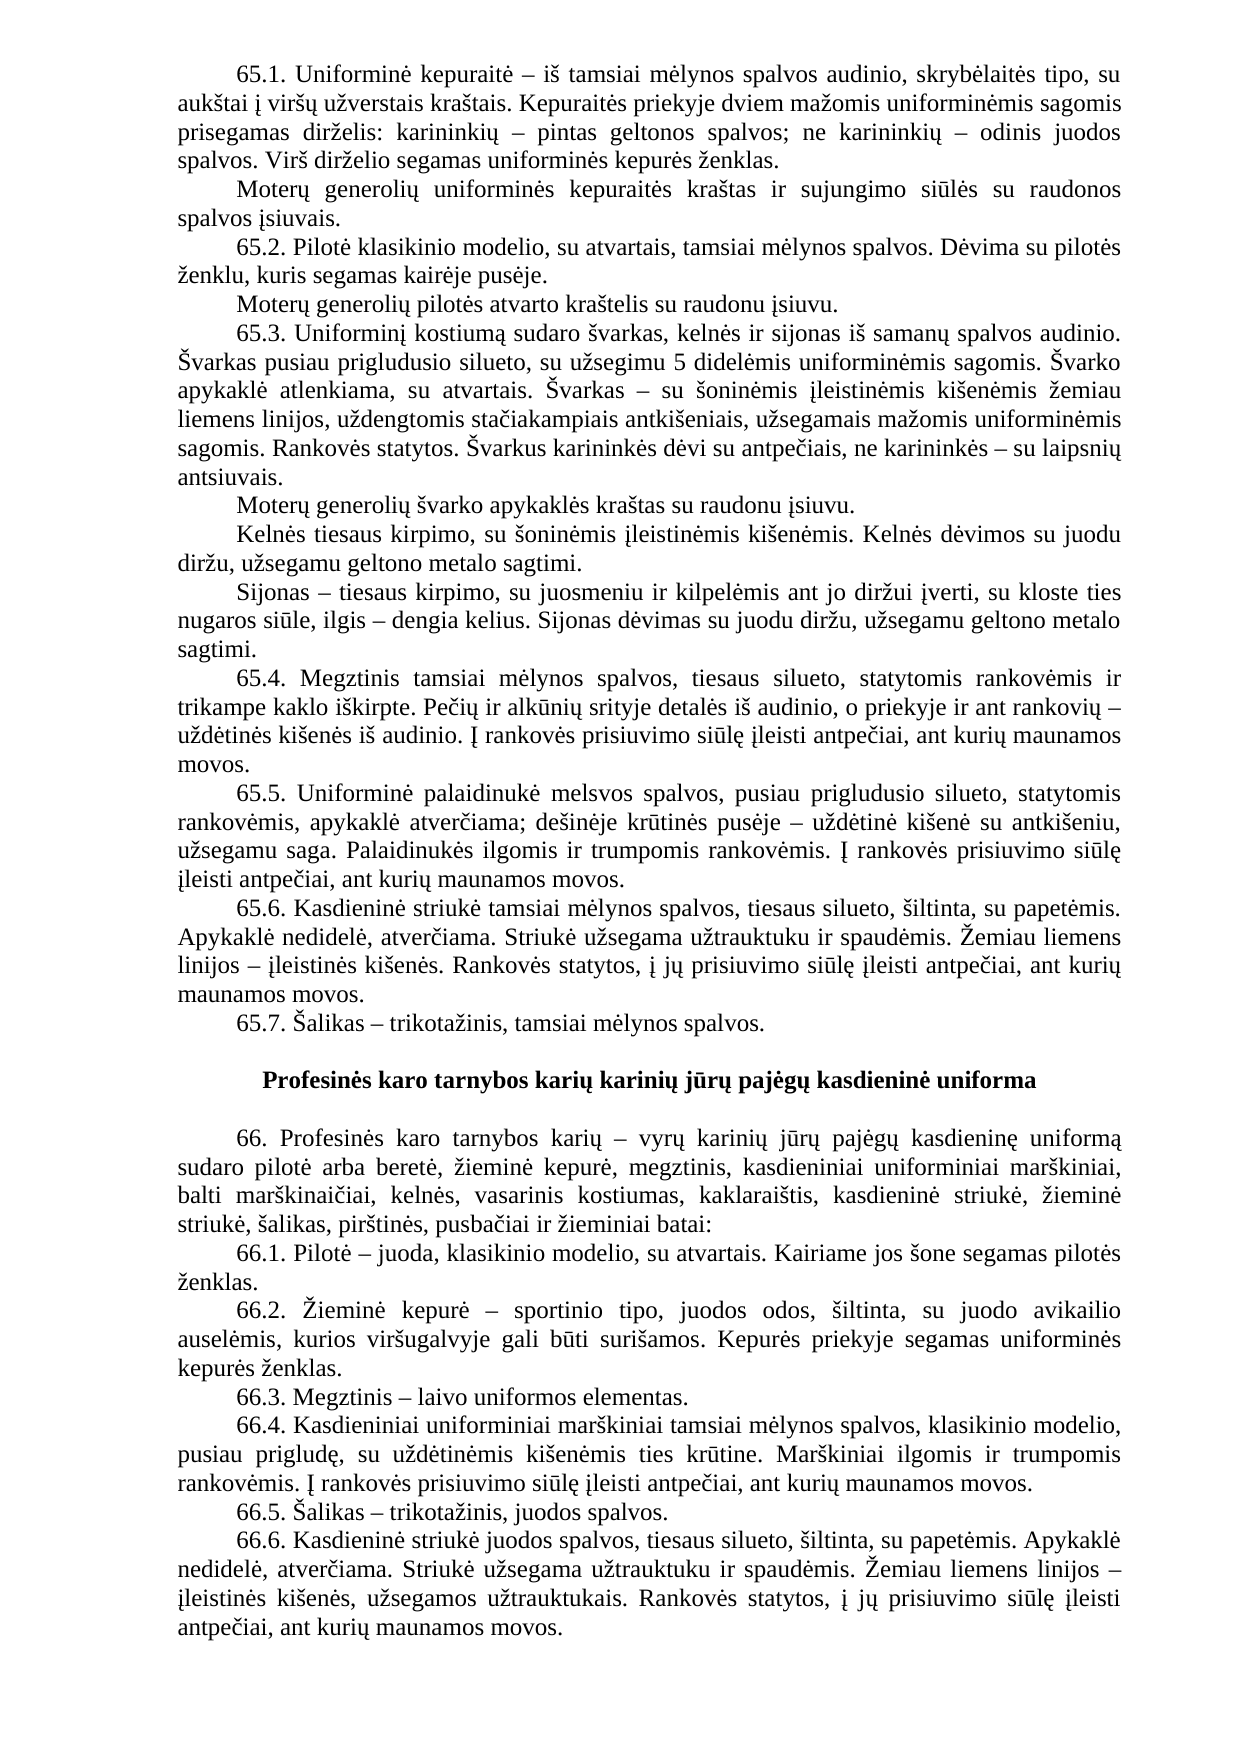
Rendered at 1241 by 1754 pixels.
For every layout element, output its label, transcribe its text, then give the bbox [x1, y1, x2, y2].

text Moterų generolių uniforminės kepuraitės kraštas ir sujungimo siūlės su raudonos spalvos įsiuvais. [177, 174, 1122, 232]
text 65.5. Uniforminė palaidinukė melsvos spalvos, pusiau prigludusio silueto, statytomis rankovėmis, apykaklė atverčiama; dešinėje krūtinės pusėje – uždėtinė kišenė su antkišeniu, užsegamu saga. Palaidinukės ilgomis ir trumpomis rankovėmis. Į rankovės prisiuvimo siūlę įleisti antpečiai, ant kurių maunamos movos. [177, 778, 1122, 893]
text Sijonas – tiesaus kirpimo, su juosmeniu ir kilpelėmis ant jo diržui įverti, su kloste ties nugaros siūle, ilgis – dengia kelius. Sijonas dėvimas su juodu diržu, užsegamu geltono metalo sagtimi. [177, 577, 1122, 663]
text 66.3. Megztinis – laivo uniformos elementas. [177, 1382, 1122, 1410]
text 65.2. Pilotė klasikinio modelio, su atvartais, tamsiai mėlynos spalvos. Dėvima su pilotės ženklu, kuris segamas kairėje pusėje. [177, 232, 1122, 289]
text Profesinės karo tarnybos karių karinių jūrų pajėgų kasdieninė uniforma [177, 1065, 1122, 1094]
text Kelnės tiesaus kirpimo, su šoninėmis įleistinėmis kišenėmis. Kelnės dėvimos su juodu diržu, užsegamu geltono metalo sagtimi. [177, 519, 1122, 577]
text 65.1. Uniforminė kepuraitė – iš tamsiai mėlynos spalvos audinio, skrybėlaitės tipo, su aukštai į viršų užverstais kraštais. Kepuraitės priekyje dviem mažomis uniforminėmis sagomis prisegamas dirželis: karininkių – pintas geltonos spalvos; ne karininkių – odinis juodos spalvos. Virš dirželio segamas uniforminės kepurės ženklas. [177, 59, 1122, 174]
text 66. Profesinės karo tarnybos karių – vyrų karinių jūrų pajėgų kasdieninę uniformą sudaro pilotė arba beretė, žieminė kepurė, megztinis, kasdieniniai uniforminiai marškiniai, balti marškinaičiai, kelnės, vasarinis kostiumas, kaklaraištis, kasdieninė striukė, žieminė striukė, šalikas, pirštinės, pusbačiai ir žieminiai batai: [177, 1123, 1122, 1238]
text 65.6. Kasdieninė striukė tamsiai mėlynos spalvos, tiesaus silueto, šiltinta, su papetėmis. Apykaklė nedidelė, atverčiama. Striukė užsegama užtrauktuku ir spaudėmis. Žemiau liemens linijos – įleistinės kišenės. Rankovės statytos, į jų prisiuvimo siūlę įleisti antpečiai, ant kurių maunamos movos. [177, 893, 1122, 1008]
text 66.5. Šalikas – trikotažinis, juodos spalvos. [177, 1497, 1122, 1525]
text 65.3. Uniforminį kostiumą sudaro švarkas, kelnės ir sijonas iš samanų spalvos audinio. Švarkas pusiau prigludusio silueto, su užsegimu 5 didelėmis uniforminėmis sagomis. Švarko apykaklė atlenkiama, su atvartais. Švarkas – su šoninėmis įleistinėmis kišenėmis žemiau liemens linijos, uždengtomis stačiakampiais antkišeniais, užsegamais mažomis uniforminėmis sagomis. Rankovės statytos. Švarkus karininkės dėvi su antpečiais, ne karininkės – su laipsnių antsiuvais. [177, 318, 1122, 490]
text 66.2. Žieminė kepurė – sportinio tipo, juodos odos, šiltinta, su juodo avikailio auselėmis, kurios viršugalvyje gali būti surišamos. Kepurės priekyje segamas uniforminės kepurės ženklas. [177, 1295, 1122, 1382]
text 66.6. Kasdieninė striukė juodos spalvos, tiesaus silueto, šiltinta, su papetėmis. Apykaklė nedidelė, atverčiama. Striukė užsegama užtrauktuku ir spaudėmis. Žemiau liemens linijos – įleistinės kišenės, užsegamos užtrauktukais. Rankovės statytos, į jų prisiuvimo siūlę įleisti antpečiai, ant kurių maunamos movos. [177, 1525, 1122, 1640]
text 65.7. Šalikas – trikotažinis, tamsiai mėlynos spalvos. [177, 1008, 1122, 1037]
text 66.1. Pilotė – juoda, klasikinio modelio, su atvartais. Kairiame jos šone segamas pilotės ženklas. [177, 1238, 1122, 1295]
text 65.4. Megztinis tamsiai mėlynos spalvos, tiesaus silueto, statytomis rankovėmis ir trikampe kaklo iškirpte. Pečių ir alkūnių srityje detalės iš audinio, o priekyje ir ant rankovių – uždėtinės kišenės iš audinio. Į rankovės prisiuvimo siūlę įleisti antpečiai, ant kurių maunamos movos. [177, 663, 1122, 778]
text Moterų generolių pilotės atvarto kraštelis su raudonu įsiuvu. [177, 289, 1122, 318]
text 66.4. Kasdieniniai uniforminiai marškiniai tamsiai mėlynos spalvos, klasikinio modelio, pusiau prigludę, su uždėtinėmis kišenėmis ties krūtine. Marškiniai ilgomis ir trumpomis rankovėmis. Į rankovės prisiuvimo siūlę įleisti antpečiai, ant kurių maunamos movos. [177, 1410, 1122, 1497]
text Moterų generolių švarko apykaklės kraštas su raudonu įsiuvu. [177, 490, 1122, 519]
